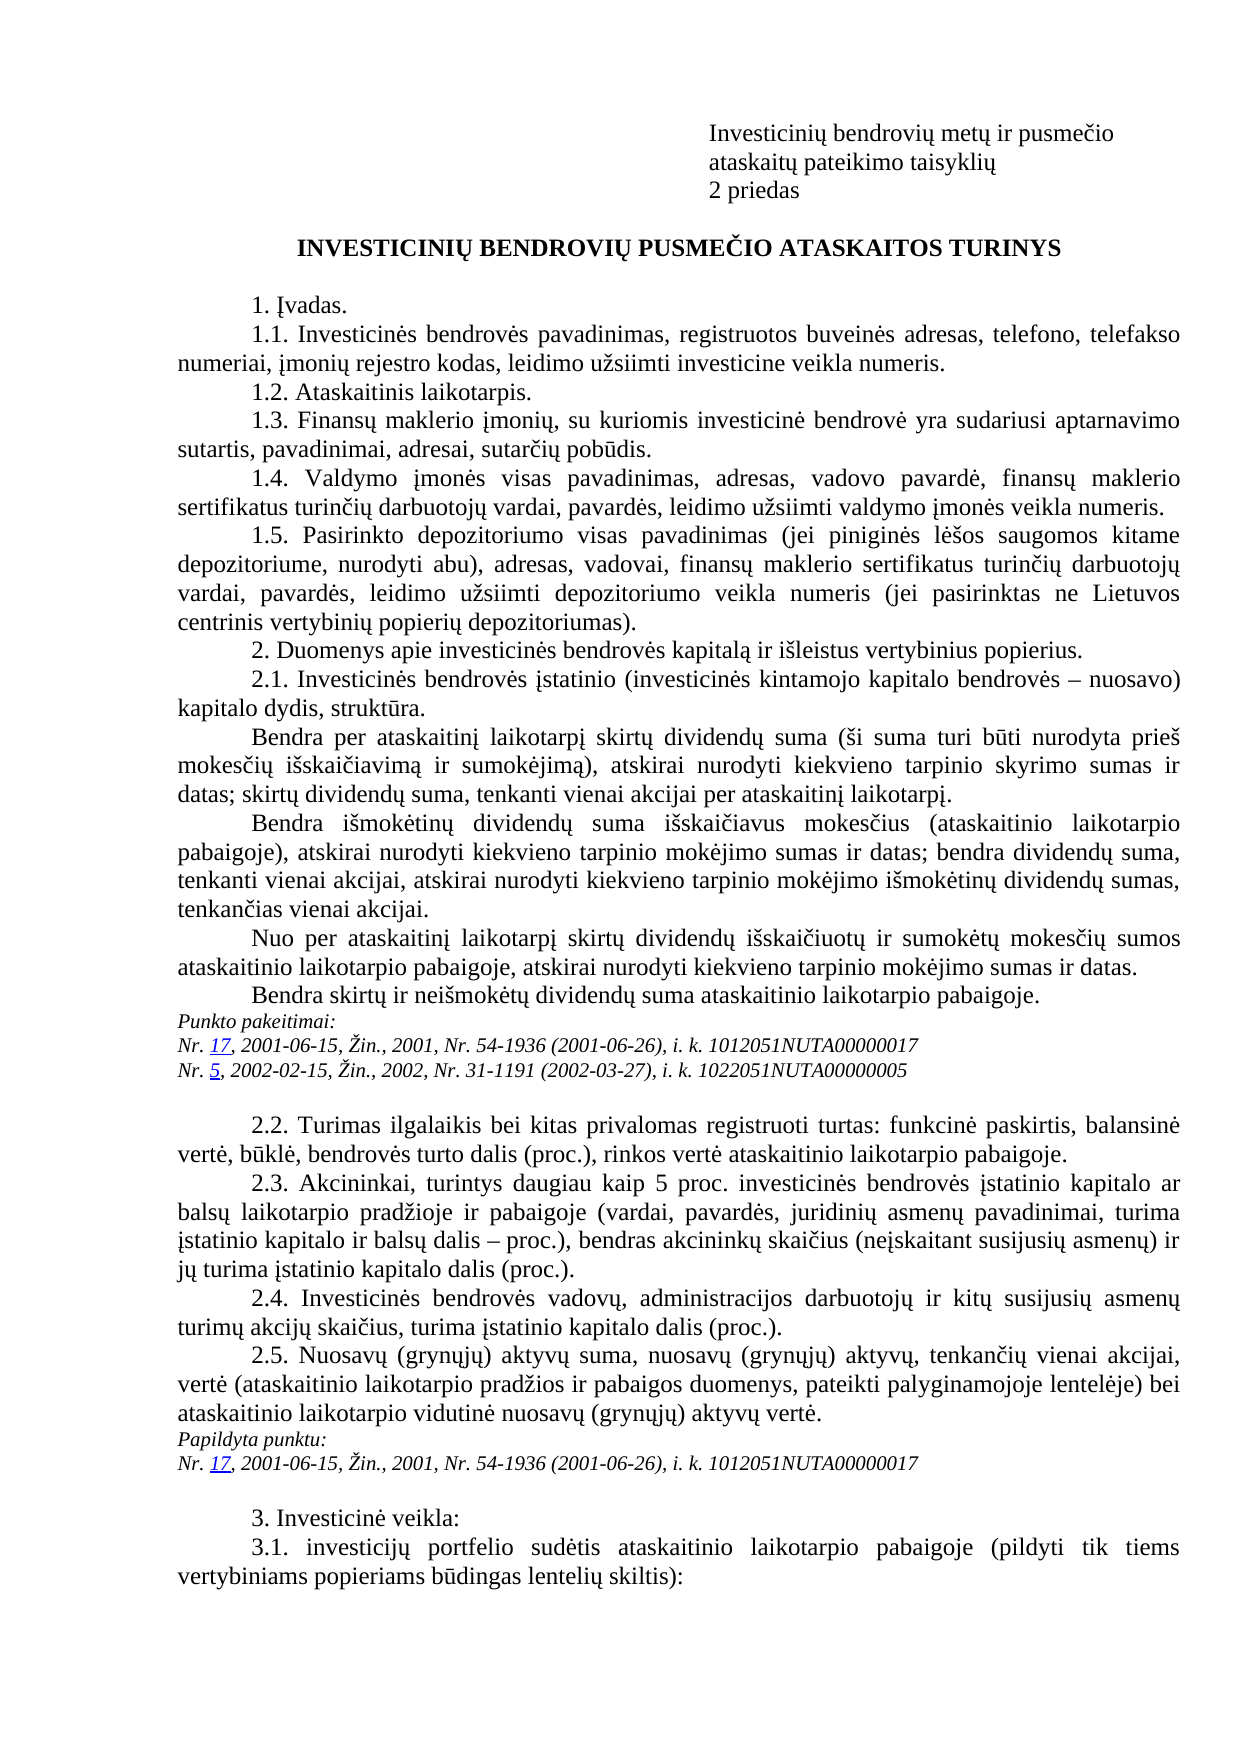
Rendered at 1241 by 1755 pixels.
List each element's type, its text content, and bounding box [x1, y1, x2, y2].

text Bendra per ataskaitinį laikotarpį skirtų dividendų suma (ši suma turi būti nurodyta prieš mokesčių išskaičiavimą ir sumokėjimą), atskirai nurodyti kiekvieno tarpinio skyrimo sumas ir datas; skirtų dividendų suma, tenkanti vienai akcijai per ataskaitinį laikotarpį. [177, 722, 1181, 808]
text 2. Duomenys apie investicinės bendrovės kapitalą ir išleistus vertybinius popierius. [177, 636, 1181, 664]
text 1.1. Investicinės bendrovės pavadinimas, registruotos buveinės adresas, telefono, telefakso numeriai, įmonių rejestro kodas, leidimo užsiimti investicine veikla numeris. [177, 319, 1181, 377]
text Bendra skirtų ir neišmokėtų dividendų suma ataskaitinio laikotarpio pabaigoje. [177, 981, 1181, 1009]
text 3.1. investicijų portfelio sudėtis ataskaitinio laikotarpio pabaigoje (pildyti tik tiems vertybiniams popieriams būdingas lentelių skiltis): [177, 1532, 1181, 1590]
text 1.5. Pasirinkto depozitoriumo visas pavadinimas (jei piniginės lėšos saugomos kitame depozitoriume, nurodyti abu), adresas, vadovai, finansų maklerio sertifikatus turinčių darbuotojų vardai, pavardės, leidimo užsiimti depozitoriumo veikla numeris (jei pasirinktas ne Lietuvos centrinis vertybinių popierių depozitoriumas). [177, 521, 1181, 636]
text 2.1. Investicinės bendrovės įstatinio (investicinės kintamojo kapitalo bendrovės – nuosavo) kapitalo dydis, struktūra. [177, 664, 1181, 722]
text 1. Įvadas. [177, 291, 1181, 319]
text Investicinių bendrovių metų ir pusmečio [709, 118, 1181, 147]
text Papildyta punktu: [177, 1427, 1181, 1451]
text Punkto pakeitimai: [177, 1009, 1181, 1033]
text ataskaitų pateikimo taisyklių [177, 147, 1181, 176]
text Nuo per ataskaitinį laikotarpį skirtų dividendų išskaičiuotų ir sumokėtų mokesčių sumos ataskaitinio laikotarpio pabaigoje, atskirai nurodyti kiekvieno tarpinio mokėjimo sumas ir datas. [177, 923, 1181, 981]
text 2.3. Akcininkai, turintys daugiau kaip 5 proc. investicinės bendrovės įstatinio kapitalo ar balsų laikotarpio pradžioje ir pabaigoje (vardai, pavardės, juridinių asmenų pavadinimai, turima įstatinio kapitalo ir balsų dalis – proc.), bendras akcininkų skaičius (neįskaitant susijusių asmenų) ir jų turima įstatinio kapitalo dalis (proc.). [177, 1168, 1181, 1283]
text 1.3. Finansų maklerio įmonių, su kuriomis investicinė bendrovė yra sudariusi aptarnavimo sutartis, pavadinimai, adresai, sutarčių pobūdis. [177, 406, 1181, 463]
text Nr. 17, 2001-06-15, Žin., 2001, Nr. 54-1936 (2001-06-26), i. k. 1012051NUTA00000017 [177, 1033, 1181, 1057]
text 2.5. Nuosavų (grynųjų) aktyvų suma, nuosavų (grynųjų) aktyvų, tenkančių vienai akcijai, vertė (ataskaitinio laikotarpio pradžios ir pabaigos duomenys, pateikti palyginamojoje lentelėje) bei ataskaitinio laikotarpio vidutinė nuosavų (grynųjų) aktyvų vertė. [177, 1340, 1181, 1427]
text 2 priedas [177, 176, 1181, 204]
text 3. Investicinė veikla: [177, 1503, 1181, 1532]
text Nr. 17, 2001-06-15, Žin., 2001, Nr. 54-1936 (2001-06-26), i. k. 1012051NUTA00000017 [177, 1451, 1181, 1475]
text Bendra išmokėtinų dividendų suma išskaičiavus mokesčius (ataskaitinio laikotarpio pabaigoje), atskirai nurodyti kiekvieno tarpinio mokėjimo sumas ir datas; bendra dividendų suma, tenkanti vienai akcijai, atskirai nurodyti kiekvieno tarpinio mokėjimo išmokėtinų dividendų sumas, tenkančias vienai akcijai. [177, 808, 1181, 923]
text 1.4. Valdymo įmonės visas pavadinimas, adresas, vadovo pavardė, finansų maklerio sertifikatus turinčių darbuotojų vardai, pavardės, leidimo užsiimti valdymo įmonės veikla numeris. [177, 463, 1181, 521]
text 2.2. Turimas ilgalaikis bei kitas privalomas registruoti turtas: funkcinė paskirtis, balansinė vertė, būklė, bendrovės turto dalis (proc.), rinkos vertė ataskaitinio laikotarpio pabaigoje. [177, 1110, 1181, 1168]
text Nr. 5, 2002-02-15, Žin., 2002, Nr. 31-1191 (2002-03-27), i. k. 1022051NUTA00000005 [177, 1057, 1181, 1082]
text 2.4. Investicinės bendrovės vadovų, administracijos darbuotojų ir kitų susijusių asmenų turimų akcijų skaičius, turima įstatinio kapitalo dalis (proc.). [177, 1283, 1181, 1340]
text 1.2. Ataskaitinis laikotarpis. [177, 377, 1181, 406]
text INVESTICINIŲ BENDROVIŲ PUSMEČIO ATASKAITOS TURINYS [177, 233, 1181, 262]
